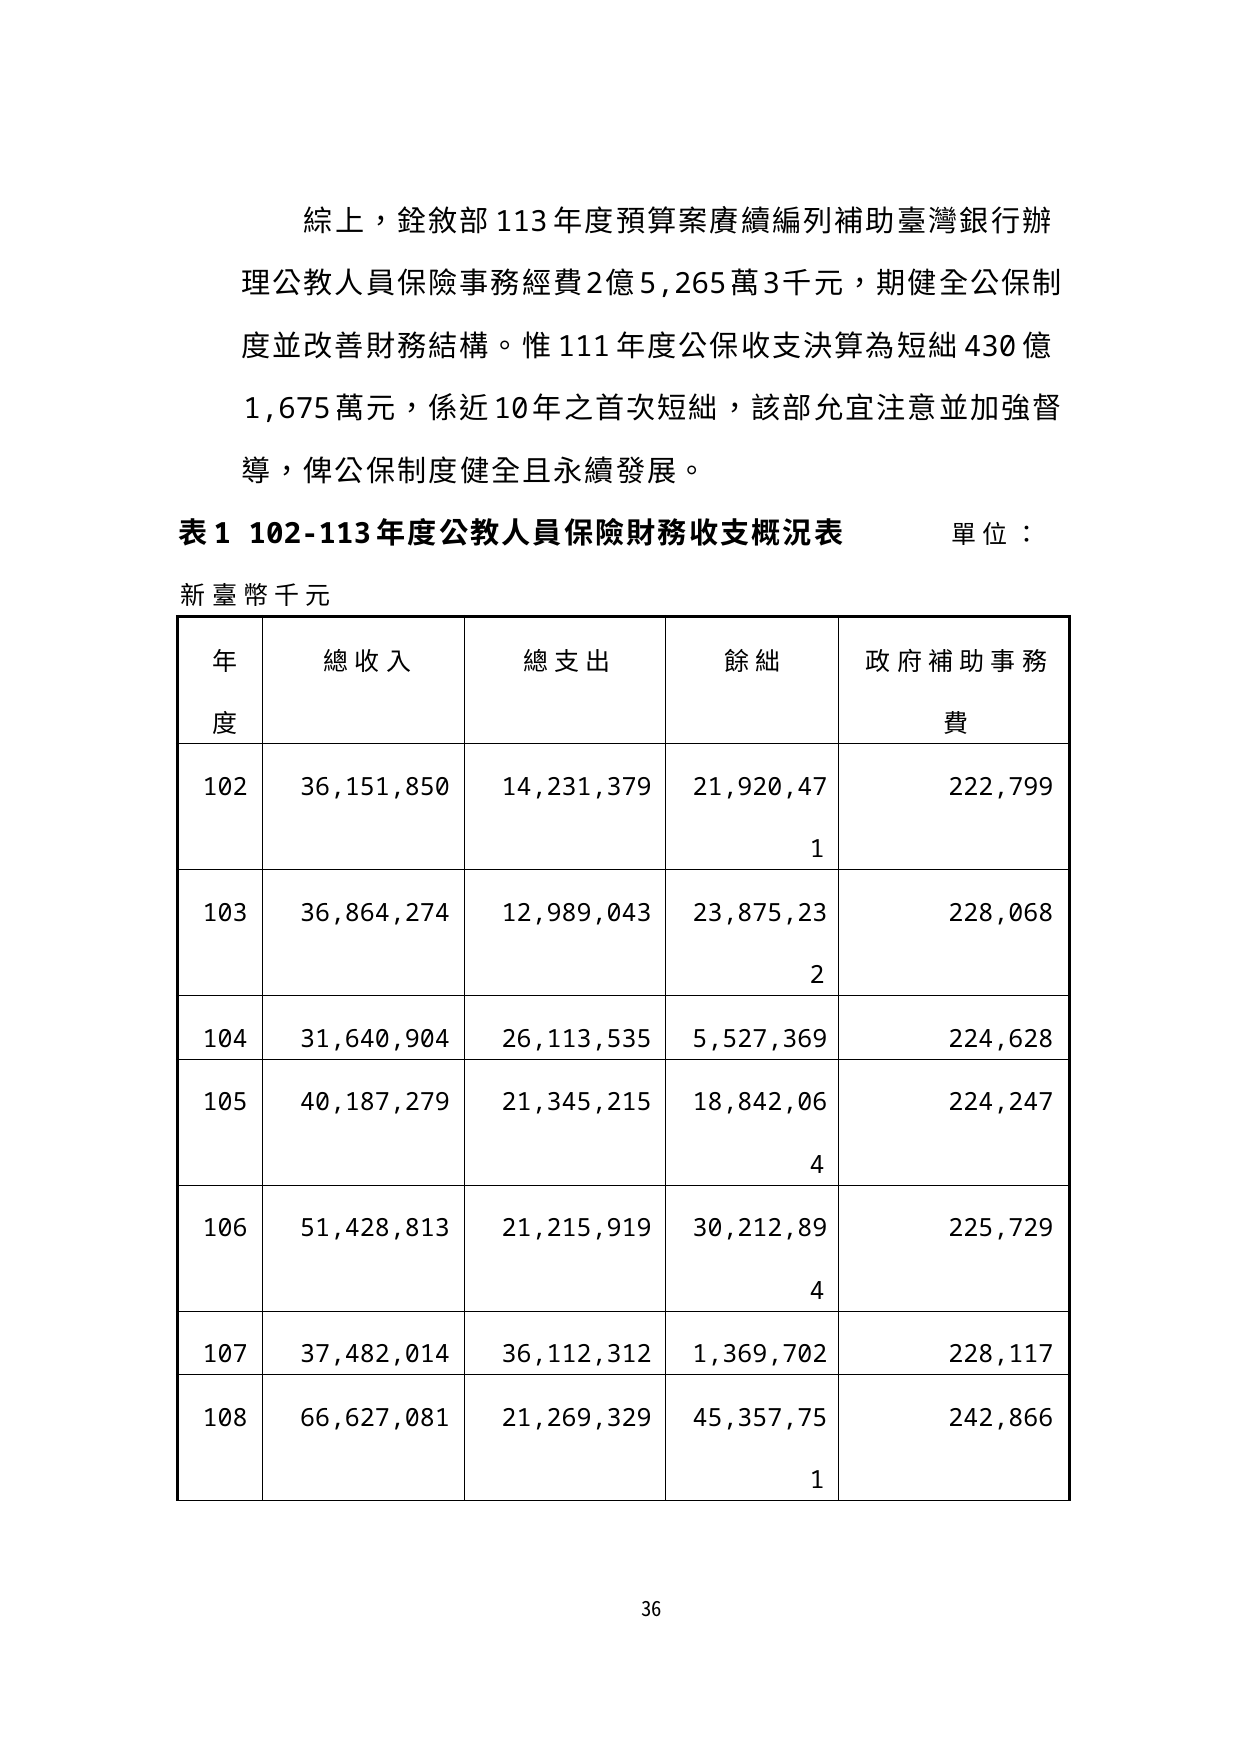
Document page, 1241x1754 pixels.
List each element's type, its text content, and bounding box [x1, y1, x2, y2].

table_cell 12,989,043 [465, 870, 665, 995]
table_cell 45,357,751 [666, 1375, 838, 1500]
table_cell 51,428,813 [263, 1186, 464, 1311]
table_cell 21,269,329 [465, 1375, 665, 1500]
table_cell 66,627,081 [263, 1375, 464, 1500]
table_cell 107 [179, 1312, 262, 1374]
table_cell 36,151,850 [263, 744, 464, 869]
table_header 政府補助事務費 [839, 618, 1068, 743]
table_header 餘絀 [666, 618, 838, 743]
table_header 總支出 [465, 618, 665, 743]
table_cell 31,640,904 [263, 996, 464, 1058]
table_cell 224,247 [839, 1060, 1068, 1184]
table_cell 21,215,919 [465, 1186, 665, 1311]
table_cell 106 [179, 1186, 262, 1311]
table_cell 102 [179, 744, 262, 869]
table_cell 36,112,312 [465, 1312, 665, 1374]
table_cell 242,866 [839, 1375, 1068, 1500]
table_cell 225,729 [839, 1186, 1068, 1311]
table_cell 222,799 [839, 744, 1068, 869]
table_cell 14,231,379 [465, 744, 665, 869]
table_header 年度 [179, 618, 262, 743]
table_cell 36,864,274 [263, 870, 464, 995]
table_cell 103 [179, 870, 262, 995]
table_cell 228,117 [839, 1312, 1068, 1374]
text 綜上，銓敘部113年度預算案賡續編列補助臺灣銀行辦理公教人員保險事務經費2億5,265萬3千元，期健全公保制度並改善財務結構。惟111年度公保收支決算為短絀430億1,675萬元，係近10年之首次短絀，該部允宜注意並加強督導，俾公保制度健全且永續發展。 [236, 177, 1063, 490]
table_cell 18,842,064 [666, 1060, 838, 1184]
table_cell 5,527,369 [666, 996, 838, 1058]
table_cell 21,920,471 [666, 744, 838, 869]
table_cell 224,628 [839, 996, 1068, 1058]
table_cell 108 [179, 1375, 262, 1500]
table_cell 26,113,535 [465, 996, 665, 1058]
table_cell 37,482,014 [263, 1312, 464, 1374]
table_header 總收入 [263, 618, 464, 743]
table_cell 40,187,279 [263, 1060, 464, 1184]
text 表1 102-113年度公教人員保險財務收支概況表 單位：新臺幣千元 [163, 490, 1063, 615]
table_cell 21,345,215 [465, 1060, 665, 1184]
table_cell 104 [179, 996, 262, 1058]
table_cell 228,068 [839, 870, 1068, 995]
table_cell 30,212,894 [666, 1186, 838, 1311]
table_cell 23,875,232 [666, 870, 838, 995]
table_cell 105 [179, 1060, 262, 1184]
table_cell 1,369,702 [666, 1312, 838, 1374]
